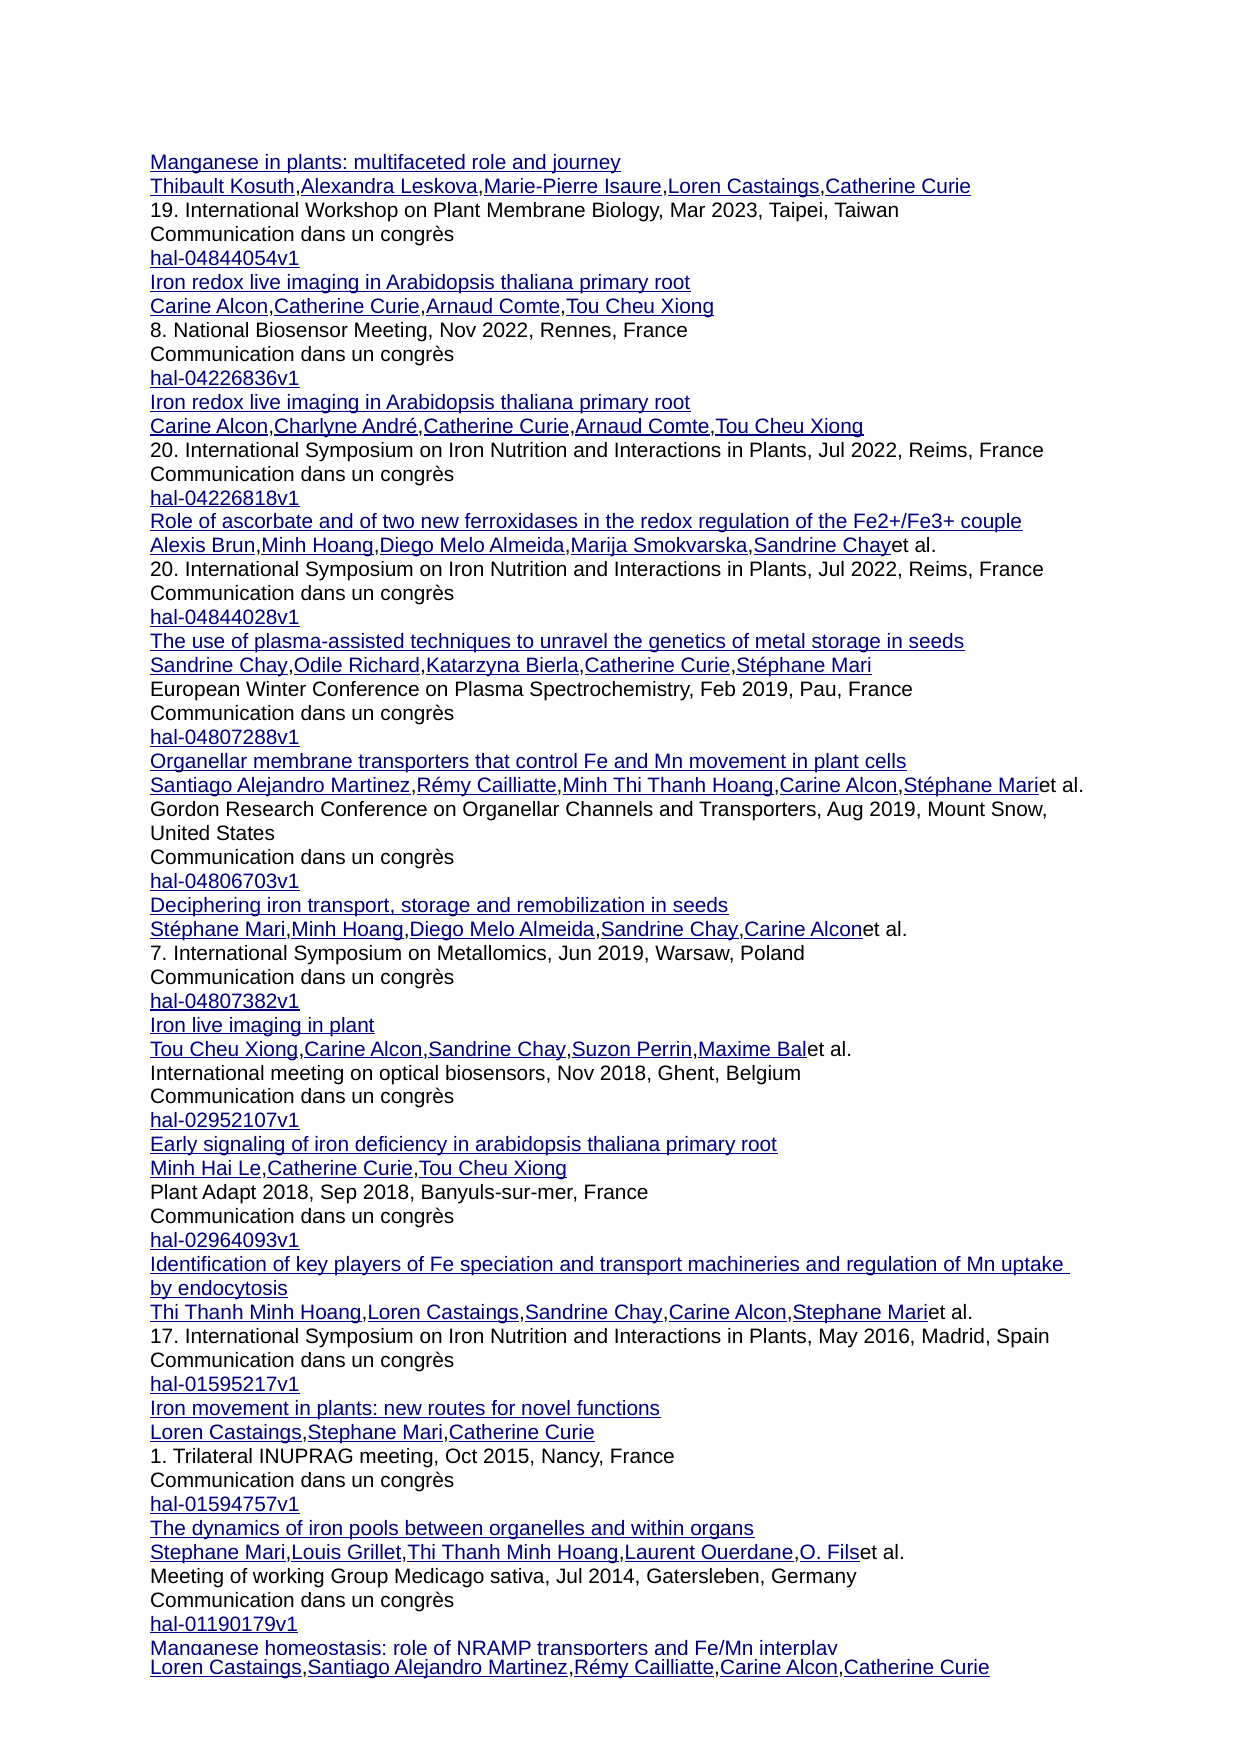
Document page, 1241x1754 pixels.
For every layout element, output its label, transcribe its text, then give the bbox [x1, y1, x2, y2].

table_cell Iron movement in plants: new routes for novel functions Loren Castaings,Stephane Mari,Catherine Curie 1. Trilateral INUPRAG meeting, Oct 2015, Nancy, France Communication dans un congrès hal-01594757v1 [150, 1396, 1090, 1516]
table_cell Deciphering iron transport, storage and remobilization in seeds Stéphane Mari,Minh Hoang,Diego Melo Almeida,Sandrine Chay,Carine Alconet al. 7. International Symposium on Metallomics, Jun 2019, Warsaw, Poland Communication dans un congrès hal-04807382v1 [150, 893, 1090, 1012]
table_cell Organellar membrane transporters that control Fe and Mn movement in plant cells Santiago Alejandro Martinez,Rémy Cailliatte,Minh Thi Thanh Hoang,Carine Alcon,Stéphane Mariet al. Gordon Research Conference on Organellar Channels and Transporters, Aug 2019, Mount Snow, United States Communication dans un congrès hal-04806703v1 [150, 749, 1090, 893]
table_cell Iron redox live imaging in Arabidopsis thaliana primary root Carine Alcon,Catherine Curie,Arnaud Comte,Tou Cheu Xiong 8. National Biosensor Meeting, Nov 2022, Rennes, France Communication dans un congrès hal-04226836v1 [150, 270, 1090, 389]
table_cell Iron redox live imaging in Arabidopsis thaliana primary root Carine Alcon,Charlyne André,Catherine Curie,Arnaud Comte,Tou Cheu Xiong 20. International Symposium on Iron Nutrition and Interactions in Plants, Jul 2022, Reims, France Communication dans un congrès hal-04226818v1 [150, 390, 1090, 509]
table_cell The use of plasma-assisted techniques to unravel the genetics of metal storage in seeds Sandrine Chay,Odile Richard,Katarzyna Bierla,Catherine Curie,Stéphane Mari European Winter Conference on Plasma Spectrochemistry, Feb 2019, Pau, France Communication dans un congrès hal-04807288v1 [150, 629, 1090, 749]
table_cell Manganese homeostasis: role of NRAMP transporters and Fe/Mn interplay Loren Castaings,Santiago Alejandro Martinez,Rémy Cailliatte,Carine Alcon,Catherine Curie [150, 1635, 1090, 1679]
table_cell Identification of key players of Fe speciation and transport machineries and regulation of Mn uptake by endocytosis Thi Thanh Minh Hoang,Loren Castaings,Sandrine Chay,Carine Alcon,Stephane Mariet al. 17. International Symposium on Iron Nutrition and Interactions in Plants, May 2016, Madrid, Spain Communication dans un congrès hal-01595217v1 [150, 1252, 1090, 1396]
table_cell Role of ascorbate and of two new ferroxidases in the redox regulation of the Fe2+/Fe3+ couple Alexis Brun,Minh Hoang,Diego Melo Almeida,Marija Smokvarska,Sandrine Chayet al. 20. International Symposium on Iron Nutrition and Interactions in Plants, Jul 2022, Reims, France Communication dans un congrès hal-04844028v1 [150, 509, 1090, 629]
table_cell Early signaling of iron deficiency in arabidopsis thaliana primary root Minh Hai Le,Catherine Curie,Tou Cheu Xiong Plant Adapt 2018, Sep 2018, Banyuls-sur-mer, France Communication dans un congrès hal-02964093v1 [150, 1132, 1090, 1252]
table_cell The dynamics of iron pools between organelles and within organs Stephane Mari,Louis Grillet,Thi Thanh Minh Hoang,Laurent Ouerdane,O. Filset al. Meeting of working Group Medicago sativa, Jul 2014, Gatersleben, Germany Communication dans un congrès hal-01190179v1 [150, 1516, 1090, 1635]
table_cell Manganese in plants: multifaceted role and journey Thibault Kosuth,Alexandra Leskova,Marie-Pierre Isaure,Loren Castaings,Catherine Curie 19. International Workshop on Plant Membrane Biology, Mar 2023, Taipei, Taiwan Communication dans un congrès hal-04844054v1 [150, 150, 1090, 270]
table_cell Iron live imaging in plant Tou Cheu Xiong,Carine Alcon,Sandrine Chay,Suzon Perrin,Maxime Balet al. International meeting on optical biosensors, Nov 2018, Ghent, Belgium Communication dans un congrès hal-02952107v1 [150, 1013, 1090, 1132]
